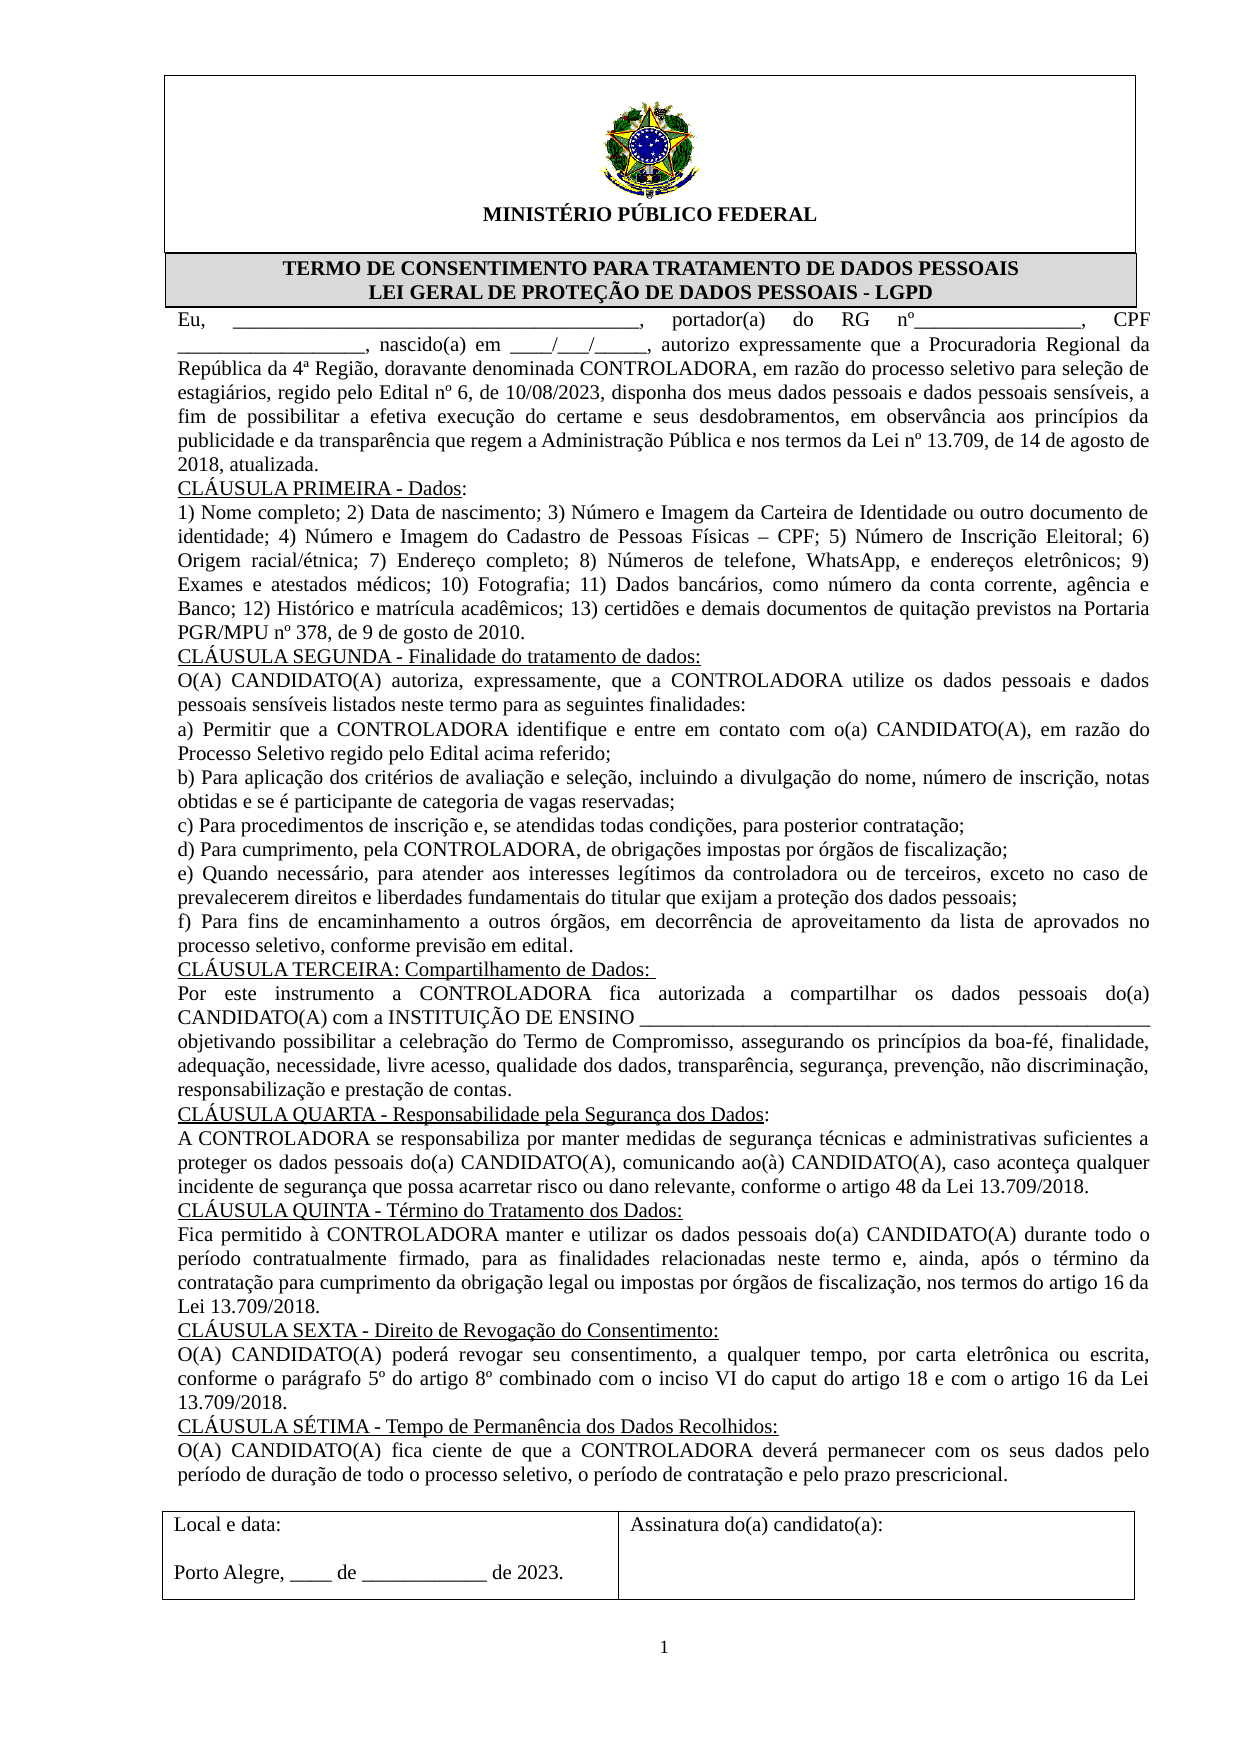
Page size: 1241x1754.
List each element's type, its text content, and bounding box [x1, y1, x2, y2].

text Por este instrumento a CONTROLADORA fica autorizada a compartilhar os dados pessoais do(a) CANDIDATO(A) com a INSTITUIÇÃO DE ENSINO _________________________________________________ objetivando possibilitar a celebração do Termo de Compromisso, assegurando os princípios da boa-fé, finalidade, adequação, necessidade, livre acesso, qualidade dos dados, transparência, segurança, prevenção, não discriminação, responsabilização e prestação de contas. [177, 981, 1151, 1101]
text 1) Nome completo; 2) Data de nascimento; 3) Número e Imagem da Carteira de Identidade ou outro documento de identidade; 4) Número e Imagem do Cadastro de Pessoas Físicas – CPF; 5) Número de Inscrição Eleitoral; 6) Origem racial/étnica; 7) Endereço completo; 8) Números de telefone, WhatsApp, e endereços eletrônicos; 9) Exames e atestados médicos; 10) Fotografia; 11) Dados bancários, como número da conta corrente, agência e Banco; 12) Histórico e matrícula acadêmicos; 13) certidões e demais documentos de quitação previstos na Portaria PGR/MPU nº 378, de 9 de gosto de 2010. [177, 500, 1151, 644]
text CLÁUSULA TERCEIRA: Compartilhamento de Dados: [177, 957, 1151, 981]
table_header MINISTÉRIO PÚBLICO FEDERAL [165, 76, 1135, 252]
text A CONTROLADORA se responsabiliza por manter medidas de segurança técnicas e administrativas suficientes a proteger os dados pessoais do(a) CANDIDATO(A), comunicando ao(à) CANDIDATO(A), caso aconteça qualquer incidente de segurança que possa acarretar risco ou dano relevante, conforme o artigo 48 da Lei 13.709/2018. [177, 1126, 1151, 1198]
text b) Para aplicação dos critérios de avaliação e seleção, incluindo a divulgação do nome, número de inscrição, notas obtidas e se é participante de categoria de vagas reservadas; [177, 764, 1151, 813]
text CLÁUSULA PRIMEIRA - Dados: [177, 476, 1151, 500]
text CLÁUSULA SEGUNDA - Finalidade do tratamento de dados: [177, 644, 1151, 668]
text Eu, _______________________________________, portador(a) do RG nº________________, CPF __________________, nascido(a) em ____/___/_____, autorizo expressamente que a Procuradoria Regional da República da 4ª Região, doravante denominada CONTROLADORA, em razão do processo seletivo para seleção de estagiários, regido pelo Edital nº 6, de 10/08/2023, disponha dos meus dados pessoais e dados pessoais sensíveis, a fim de possibilitar a efetiva execução do certame e seus desdobramentos, em observância aos princípios da publicidade e da transparência que regem a Administração Pública e nos termos da Lei nº 13.709, de 14 de agosto de 2018, atualizada. [177, 307, 1151, 476]
text O(A) CANDIDATO(A) poderá revogar seu consentimento, a qualquer tempo, por carta eletrônica ou escrita, conforme o parágrafo 5º do artigo 8º combinado com o inciso VI do caput do artigo 18 e com o artigo 16 da Lei 13.709/2018. [177, 1342, 1151, 1414]
text d) Para cumprimento, pela CONTROLADORA, de obrigações impostas por órgãos de fiscalização; [177, 837, 1151, 861]
table_header TERMO DE CONSENTIMENTO PARA TRATAMENTO DE DADOS PESSOAIS LEI GERAL DE PROTEÇÃO DE DADOS PESSOAIS - LGPD [166, 254, 1136, 306]
text Fica permitido à CONTROLADORA manter e utilizar os dados pessoais do(a) CANDIDATO(A) durante todo o período contratualmente firmado, para as finalidades relacionadas neste termo e, ainda, após o término da contratação para cumprimento da obrigação legal ou impostas por órgãos de fiscalização, nos termos do artigo 16 da Lei 13.709/2018. [177, 1222, 1151, 1318]
text O(A) CANDIDATO(A) autoriza, expressamente, que a CONTROLADORA utilize os dados pessoais e dados pessoais sensíveis listados neste termo para as seguintes finalidades: [177, 668, 1151, 716]
text CLÁUSULA QUINTA - Término do Tratamento dos Dados: [177, 1198, 1151, 1222]
text CLÁUSULA SÉTIMA - Tempo de Permanência dos Dados Recolhidos: [177, 1414, 1151, 1438]
text CLÁUSULA SEXTA - Direito de Revogação do Consentimento: [177, 1318, 1151, 1342]
text O(A) CANDIDATO(A) fica ciente de que a CONTROLADORA deverá permanecer com os seus dados pelo período de duração de todo o processo seletivo, o período de contratação e pelo prazo prescricional. [177, 1438, 1151, 1486]
text e) Quando necessário, para atender aos interesses legítimos da controladora ou de terceiros, exceto no caso de prevalecerem direitos e liberdades fundamentais do titular que exijam a proteção dos dados pessoais; [177, 861, 1151, 909]
text f) Para fins de encaminhamento a outros órgãos, em decorrência de aproveitamento da lista de aprovados no processo seletivo, conforme previsão em edital. [177, 909, 1151, 957]
picture [596, 100, 703, 202]
text c) Para procedimentos de inscrição e, se atendidas todas condições, para posterior contratação; [177, 813, 1151, 837]
text CLÁUSULA QUARTA - Responsabilidade pela Segurança dos Dados: [177, 1101, 1151, 1126]
table_header Local e data: Porto Alegre, ____ de ____________ de 2023. [163, 1512, 618, 1599]
text a) Permitir que a CONTROLADORA identifique e entre em contato com o(a) CANDIDATO(A), em razão do Processo Seletivo regido pelo Edital acima referido; [177, 716, 1151, 764]
table_header Assinatura do(a) candidato(a): [619, 1512, 1134, 1599]
